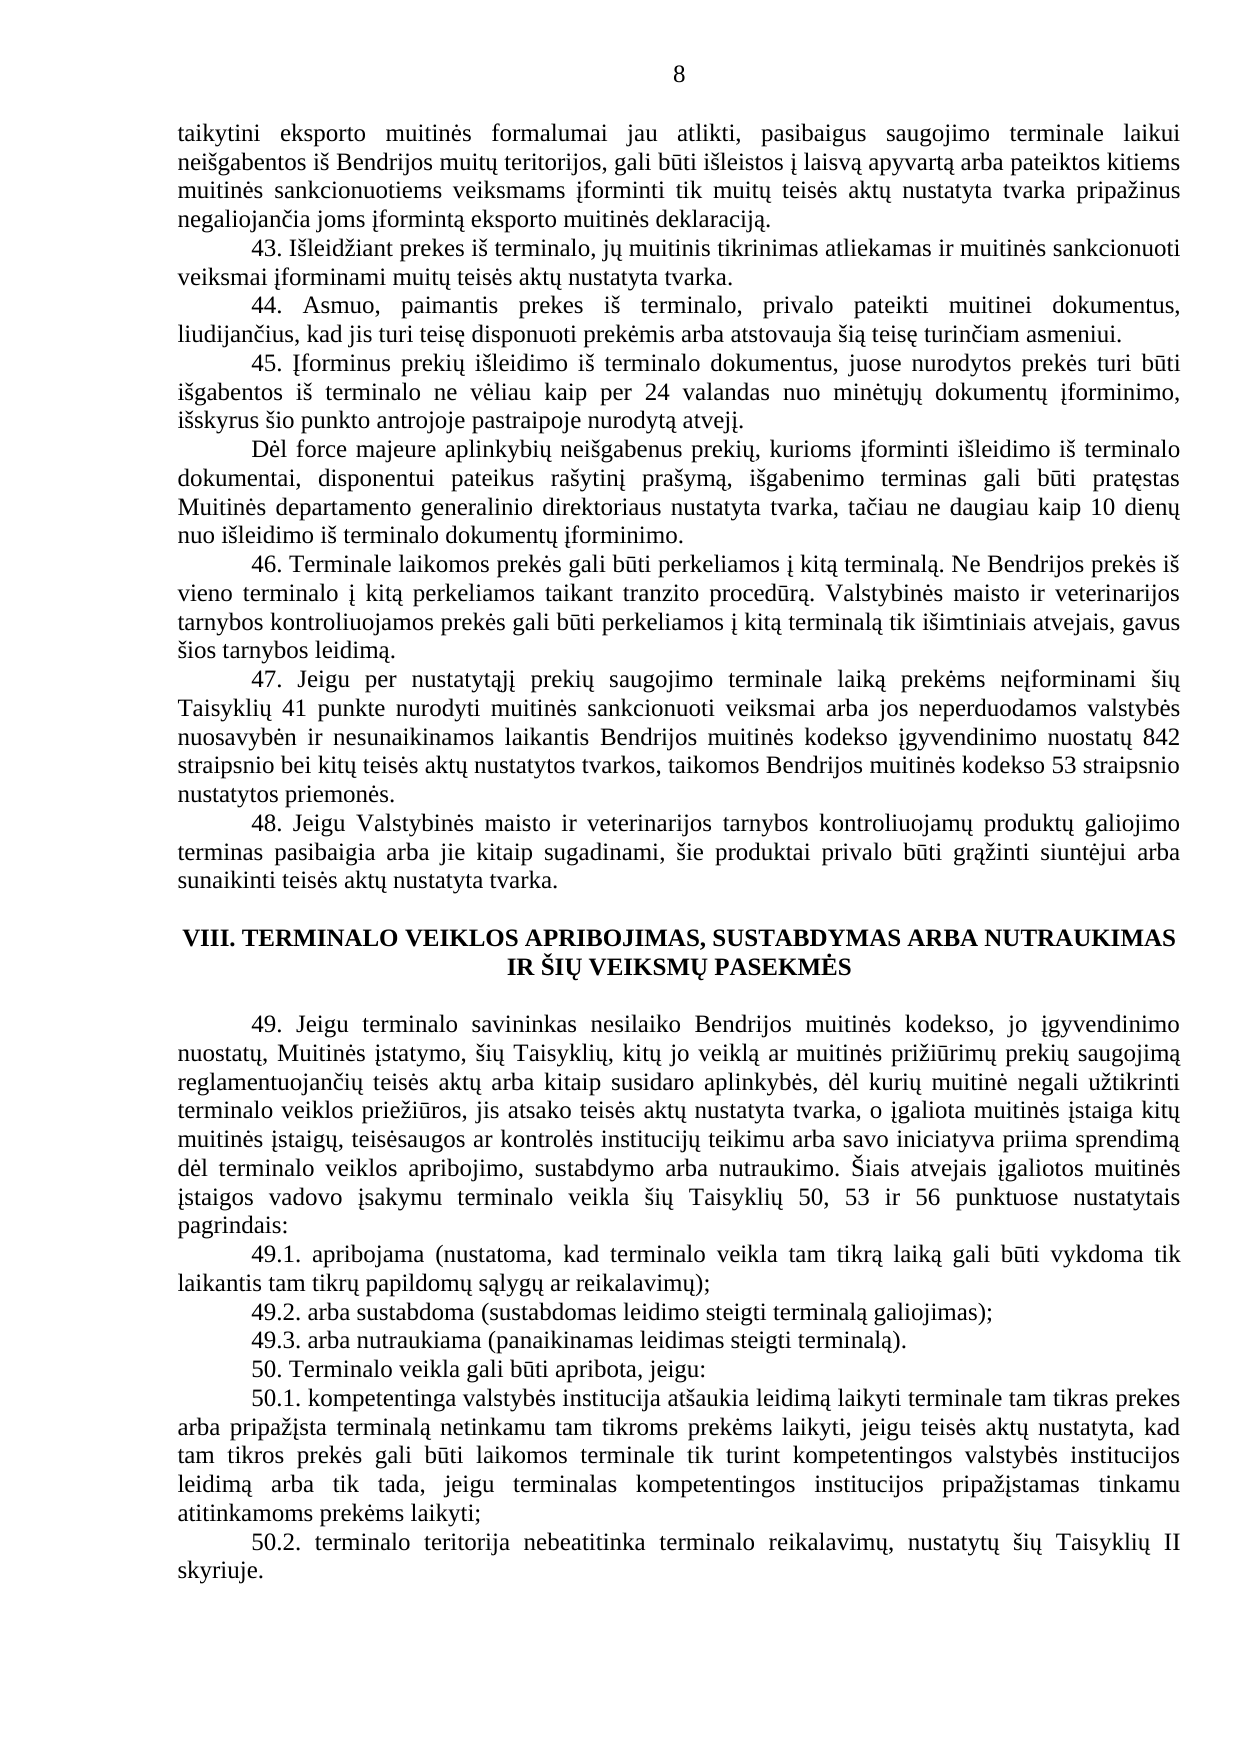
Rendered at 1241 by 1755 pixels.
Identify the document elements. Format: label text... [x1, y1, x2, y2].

text 49.2. arba sustabdoma (sustabdomas leidimo steigti terminalą galiojimas); [177, 1297, 1181, 1326]
text 47. Jeigu per nustatytąjį prekių saugojimo terminale laiką prekėms neįforminami šių Taisyklių 41 punkte nurodyti muitinės sankcionuoti veiksmai arba jos neperduodamos valstybės nuosavybėn ir nesunaikinamos laikantis Bendrijos muitinės kodekso įgyvendinimo nuostatų 842 straipsnio bei kitų teisės aktų nustatytos tvarkos, taikomos Bendrijos muitinės kodekso 53 straipsnio nustatytos priemonės. [177, 664, 1181, 808]
text 49.3. arba nutraukiama (panaikinamas leidimas steigti terminalą). [177, 1326, 1181, 1354]
text 45. Įforminus prekių išleidimo iš terminalo dokumentus, juose nurodytos prekės turi būti išgabentos iš terminalo ne vėliau kaip per 24 valandas nuo minėtųjų dokumentų įforminimo, išskyrus šio punkto antrojoje pastraipoje nurodytą atvejį. [177, 348, 1181, 434]
text Dėl force majeure aplinkybių neišgabenus prekių, kurioms įforminti išleidimo iš terminalo dokumentai, disponentui pateikus rašytinį prašymą, išgabenimo terminas gali būti pratęstas Muitinės departamento generalinio direktoriaus nustatyta tvarka, tačiau ne daugiau kaip 10 dienų nuo išleidimo iš terminalo dokumentų įforminimo. [177, 434, 1181, 549]
text 48. Jeigu Valstybinės maisto ir veterinarijos tarnybos kontroliuojamų produktų galiojimo terminas pasibaigia arba jie kitaip sugadinami, šie produktai privalo būti grąžinti siuntėjui arba sunaikinti teisės aktų nustatyta tvarka. [177, 808, 1181, 894]
text 50.2. terminalo teritorija nebeatitinka terminalo reikalavimų, nustatytų šių Taisyklių II skyriuje. [177, 1527, 1181, 1584]
text 49. Jeigu terminalo savininkas nesilaiko Bendrijos muitinės kodekso, jo įgyvendinimo nuostatų, Muitinės įstatymo, šių Taisyklių, kitų jo veiklą ar muitinės prižiūrimų prekių saugojimą reglamentuojančių teisės aktų arba kitaip susidaro aplinkybės, dėl kurių muitinė negali užtikrinti terminalo veiklos priežiūros, jis atsako teisės aktų nustatyta tvarka, o įgaliota muitinės įstaiga kitų muitinės įstaigų, teisėsaugos ar kontrolės institucijų teikimu arba savo iniciatyva priima sprendimą dėl terminalo veiklos apribojimo, sustabdymo arba nutraukimo. Šiais atvejais įgaliotos muitinės įstaigos vadovo įsakymu terminalo veikla šių Taisyklių 50, 53 ir 56 punktuose nustatytais pagrindais: [177, 1009, 1181, 1239]
text 50.1. kompetentinga valstybės institucija atšaukia leidimą laikyti terminale tam tikras prekes arba pripažįsta terminalą netinkamu tam tikroms prekėms laikyti, jeigu teisės aktų nustatyta, kad tam tikros prekės gali būti laikomos terminale tik turint kompetentingos valstybės institucijos leidimą arba tik tada, jeigu terminalas kompetentingos institucijos pripažįstamas tinkamu atitinkamoms prekėms laikyti; [177, 1383, 1181, 1527]
text 50. Terminalo veikla gali būti apribota, jeigu: [177, 1354, 1181, 1383]
text 49.1. apribojama (nustatoma, kad terminalo veikla tam tikrą laiką gali būti vykdoma tik laikantis tam tikrų papildomų sąlygų ar reikalavimų); [177, 1239, 1181, 1297]
text VIII. TERMINALO VEIKLOS APRIBOJIMAS, SUSTABDYMAS ARBA NUTRAUKIMAS IR ŠIŲ VEIKSMŲ PASEKMĖS [177, 923, 1181, 981]
text 43. Išleidžiant prekes iš terminalo, jų muitinis tikrinimas atliekamas ir muitinės sankcionuoti veiksmai įforminami muitų teisės aktų nustatyta tvarka. [177, 233, 1181, 291]
text 46. Terminale laikomos prekės gali būti perkeliamos į kitą terminalą. Ne Bendrijos prekės iš vieno terminalo į kitą perkeliamos taikant tranzito procedūrą. Valstybinės maisto ir veterinarijos tarnybos kontroliuojamos prekės gali būti perkeliamos į kitą terminalą tik išimtiniais atvejais, gavus šios tarnybos leidimą. [177, 549, 1181, 664]
text taikytini eksporto muitinės formalumai jau atlikti, pasibaigus saugojimo terminale laikui neišgabentos iš Bendrijos muitų teritorijos, gali būti išleistos į laisvą apyvartą arba pateiktos kitiems muitinės sankcionuotiems veiksmams įforminti tik muitų teisės aktų nustatyta tvarka pripažinus negaliojančia joms įformintą eksporto muitinės deklaraciją. [177, 118, 1181, 233]
text 44. Asmuo, paimantis prekes iš terminalo, privalo pateikti muitinei dokumentus, liudijančius, kad jis turi teisę disponuoti prekėmis arba atstovauja šią teisę turinčiam asmeniui. [177, 291, 1181, 348]
